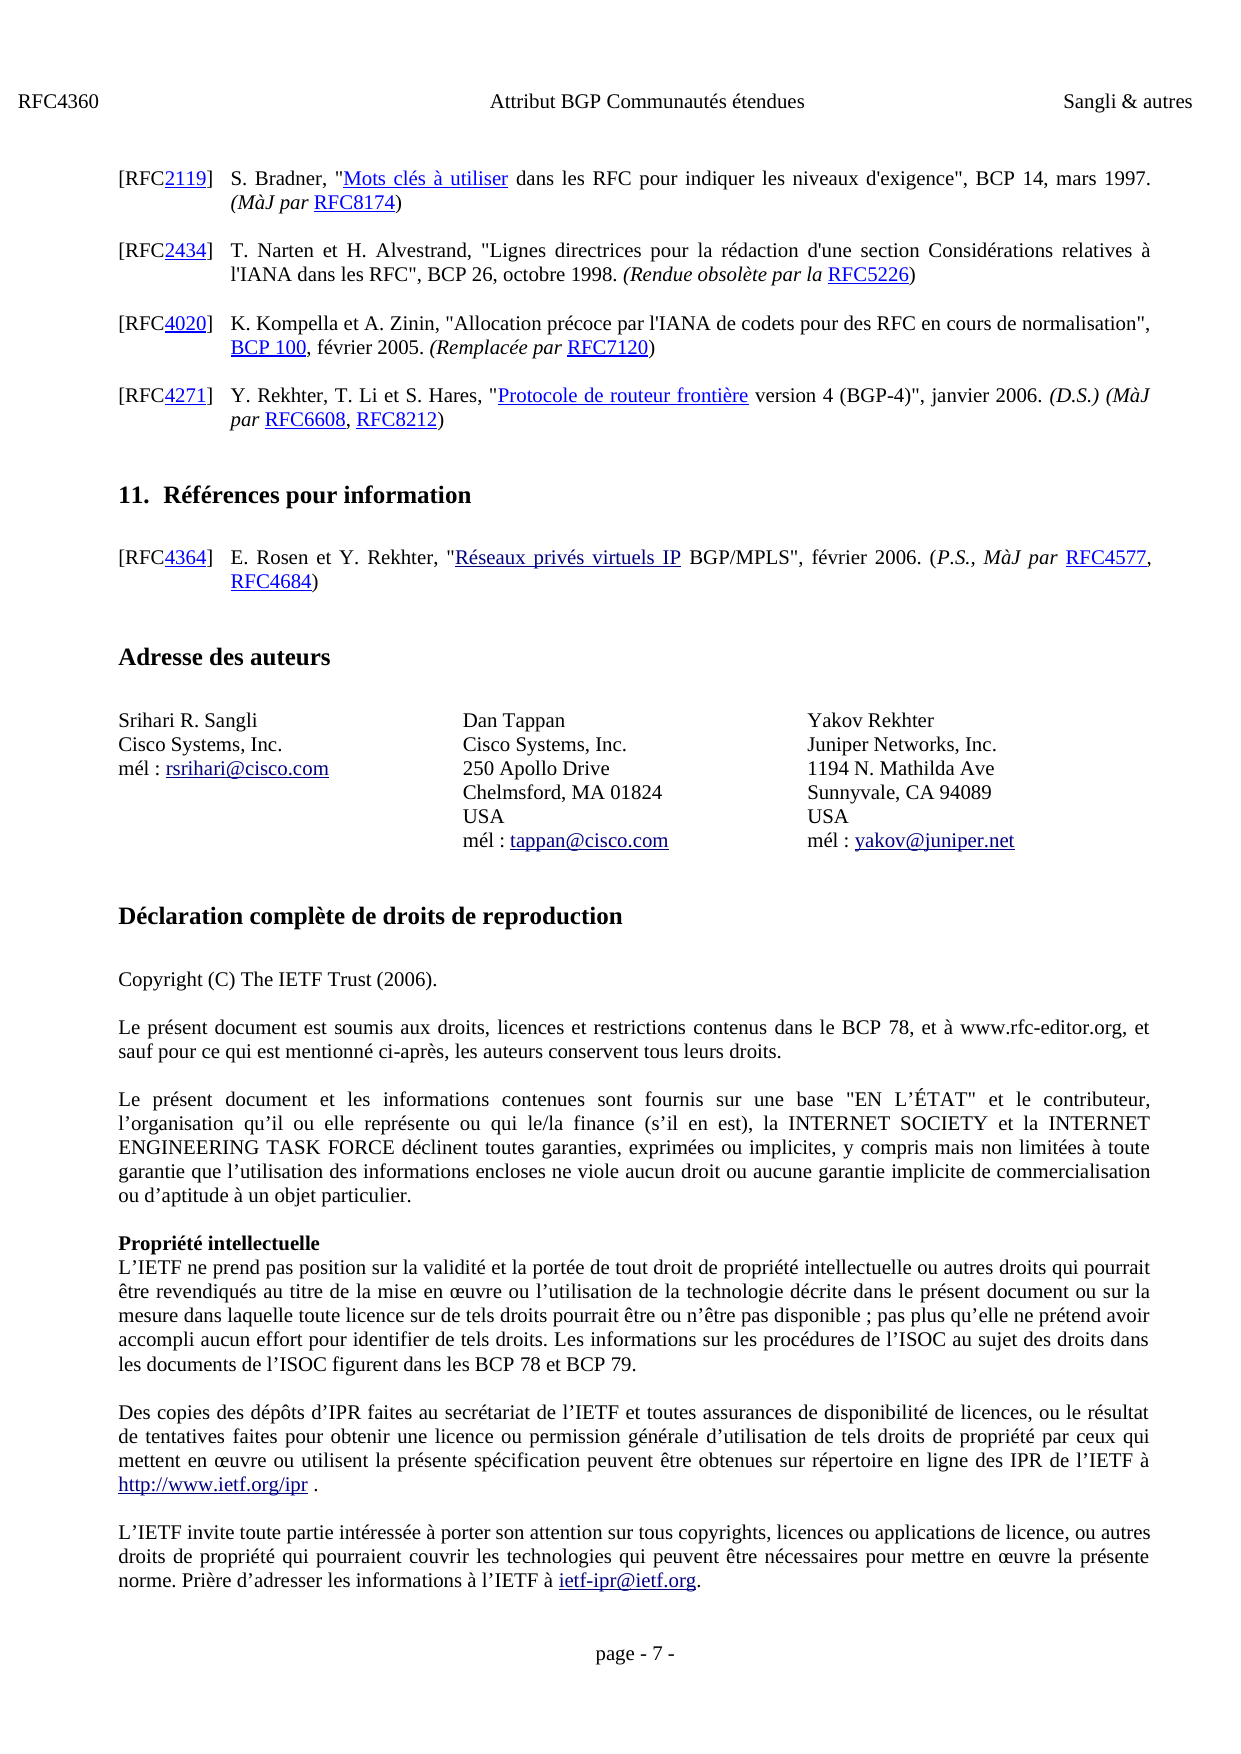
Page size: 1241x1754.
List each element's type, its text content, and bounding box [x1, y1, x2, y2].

table_cell mél : yakov@juniper.net [807, 828, 1152, 852]
text [RFC2119] S. Bradner, "Mots clés à utiliser dans les RFC pour indiquer les niveaux d'exigence", BCP 14, mars 1997. (MàJ par RFC8174) [118, 166, 1152, 214]
text L’IETF ne prend pas position sur la validité et la portée de tout droit de propriété intellectuelle ou autres droits qui pourrait être revendiqués au titre de la mise en œuvre ou l’utilisation de la technologie décrite dans le présent document ou sur la mesure dans laquelle toute licence sur de tels droits pourrait être ou n’être pas disponible ; pas plus qu’elle ne prétend avoir accompli aucun effort pour identifier de tels droits. Les informations sur les procédures de l’ISOC au sujet des droits dans les documents de l’ISOC figurent dans les BCP 78 et BCP 79. [118, 1255, 1152, 1376]
table_cell Chelmsford, MA 01824 [463, 780, 807, 804]
table_cell Juniper Networks, Inc. [807, 732, 1152, 756]
table_header Yakov Rekhter [807, 708, 1152, 732]
table_header Dan Tappan [463, 708, 807, 732]
table_cell [118, 828, 463, 852]
text Copyright (C) The IETF Trust (2006). [118, 966, 1152, 991]
text Des copies des dépôts d’IPR faites au secrétariat de l’IETF et toutes assurances de disponibilité de licences, ou le résultat de tentatives faites pour obtenir une licence ou permission générale d’utilisation de tels droits de propriété par ceux qui mettent en œuvre ou utilisent la présente spécification peuvent être obtenues sur répertoire en ligne des IPR de l’IETF à http://www.ietf.org/ipr . [118, 1399, 1152, 1496]
text Le présent document et les informations contenues sont fournis sur une base "EN L’ÉTAT" et le contributeur, l’organisation qu’il ou elle représente ou qui le/la finance (s’il en est), la INTERNET SOCIETY et la INTERNET ENGINEERING TASK FORCE déclinent toutes garanties, exprimées ou implicites, y compris mais non limitées à toute garantie que l’utilisation des informations encloses ne viole aucun droit ou aucune garantie implicite de commercialisation ou d’aptitude à un objet particulier. [118, 1087, 1152, 1207]
table_cell 1194 N. Mathilda Ave [807, 756, 1152, 780]
text Le présent document est soumis aux droits, licences et restrictions contenus dans le BCP 78, et à www.rfc-editor.org, et sauf pour ce qui est mentionné ci-après, les auteurs conservent tous leurs droits. [118, 1014, 1152, 1063]
table_cell Cisco Systems, Inc. [118, 732, 463, 756]
subtitle 11. Références pour information [118, 480, 1152, 509]
table_cell Sunnyvale, CA 94089 [807, 780, 1152, 804]
table_cell [118, 804, 463, 828]
table_cell Cisco Systems, Inc. [463, 732, 807, 756]
text [RFC2434] T. Narten et H. Alvestrand, "Lignes directrices pour la rédaction d'une section Considérations relatives à l'IANA dans les RFC", BCP 26, octobre 1998. (Rendue obsolète par la RFC5226) [118, 238, 1152, 286]
table_cell mél : rsrihari@cisco.com [118, 756, 463, 780]
table_header Srihari R. Sangli [118, 708, 463, 732]
text L’IETF invite toute partie intéressée à porter son attention sur tous copyrights, licences ou applications de licence, ou autres droits de propriété qui pourraient couvrir les technologies qui peuvent être nécessaires pour mettre en œuvre la présente norme. Prière d’adresser les informations à l’IETF à ietf-ipr@ietf.org. [118, 1520, 1152, 1592]
text [RFC4364] E. Rosen et Y. Rekhter, "Réseaux privés virtuels IP BGP/MPLS", février 2006. (P.S., MàJ par RFC4577, RFC4684) [118, 545, 1152, 593]
subtitle Déclaration complète de droits de reproduction [118, 901, 1152, 930]
subtitle Adresse des auteurs [118, 642, 1152, 671]
table_cell mél : tappan@cisco.com [463, 828, 807, 852]
table_cell USA [463, 804, 807, 828]
table_cell 250 Apollo Drive [463, 756, 807, 780]
table_cell [118, 780, 463, 804]
text [RFC4271] Y. Rekhter, T. Li et S. Hares, "Protocole de routeur frontière version 4 (BGP-4)", janvier 2006. (D.S.) (MàJ par RFC6608, RFC8212) [118, 383, 1152, 431]
table_cell USA [807, 804, 1152, 828]
text Propriété intellectuelle [118, 1231, 1152, 1255]
text [RFC4020] K. Kompella et A. Zinin, "Allocation précoce par l'IANA de codets pour des RFC en cours de normalisation", BCP 100, février 2005. (Remplacée par RFC7120) [118, 311, 1152, 359]
